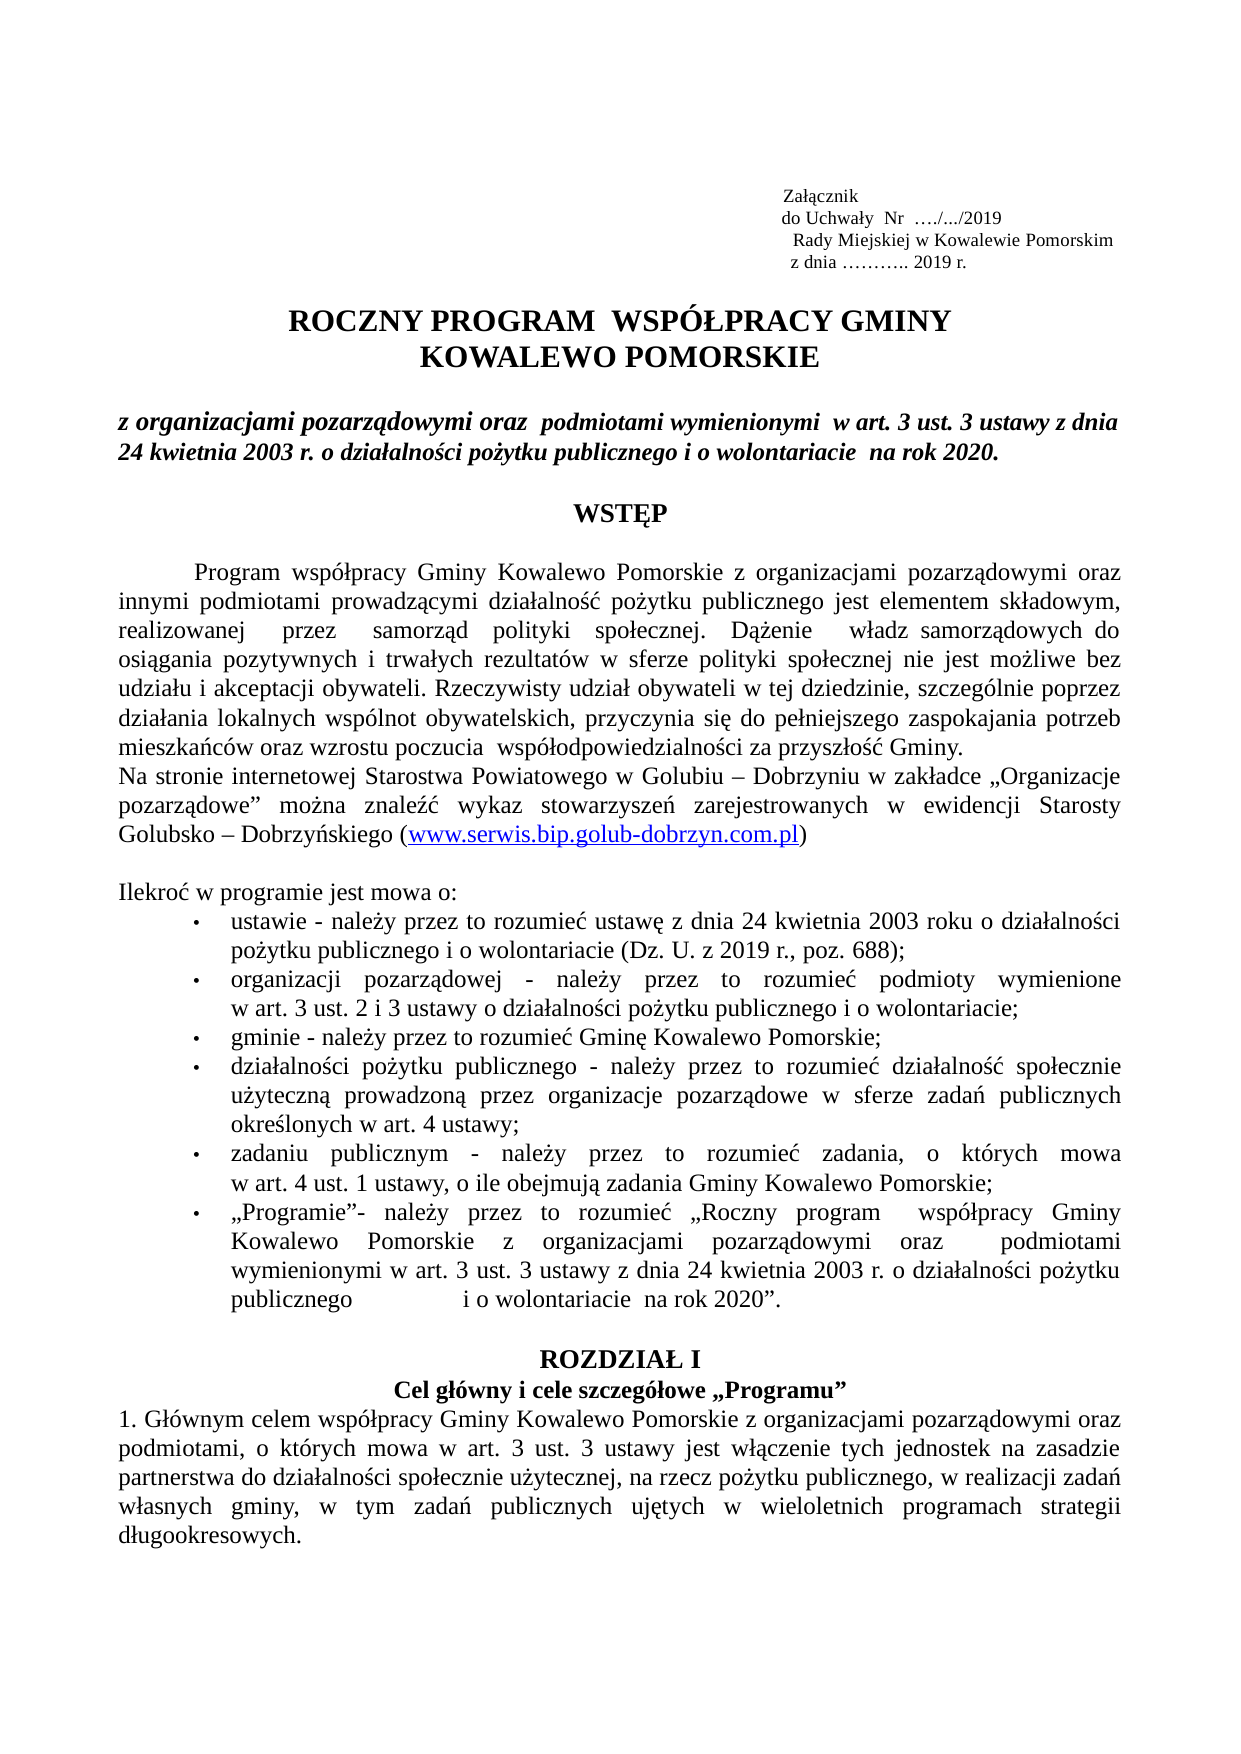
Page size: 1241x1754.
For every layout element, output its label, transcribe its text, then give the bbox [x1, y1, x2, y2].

list działalności pożytku publicznego - należy przez to rozumieć działalność społecznie użyteczną prowadzoną przez organizacje pozarządowe w sferze zadań publicznych określonych w art. 4 ustawy; [193, 1051, 1122, 1138]
text ROZDZIAŁ I [118, 1344, 1122, 1375]
text z dnia ……….. 2019 r. [118, 251, 1122, 273]
list „Programie”- należy przez to rozumieć „Roczny program współpracy Gminy Kowalewo Pomorskie z organizacjami pozarządowymi oraz podmiotami wymienionymi w art. 3 ust. 3 ustawy z dnia 24 kwietnia 2003 r. o działalności pożytku publicznego i o wolontariacie na rok 2020”. [193, 1196, 1122, 1313]
text WSTĘP [118, 497, 1122, 528]
text z organizacjami pozarządowymi oraz podmiotami wymienionymi w art. 3 ust. 3 ustawy z dnia 24 kwietnia 2003 r. o działalności pożytku publicznego i o wolontariacie na rok 2020. [118, 406, 1122, 466]
text Załącznik do Uchwały Nr …./.../2019 [118, 184, 1122, 228]
text Program współpracy Gminy Kowalewo Pomorskie z organizacjami pozarządowymi oraz innymi podmiotami prowadzącymi działalność pożytku publicznego jest elementem składowym, realizowanej przez samorząd polityki społecznej. Dążenie władz samorządowych do osiągania pozytywnych i trwałych rezultatów w sferze polityki społecznej nie jest możliwe bez udziału i akceptacji obywateli. Rzeczywisty udział obywateli w tej dziedzinie, szczególnie poprzez działania lokalnych wspólnot obywatelskich, przyczynia się do pełniejszego zaspokajania potrzeb mieszkańców oraz wzrostu poczucia współodpowiedzialności za przyszłość Gminy. [118, 557, 1122, 761]
text Ilekroć w programie jest mowa o: [118, 877, 1122, 906]
list gminie - należy przez to rozumieć Gminę Kowalewo Pomorskie; [193, 1022, 1122, 1051]
text Rady Miejskiej w Kowalewie Pomorskim [118, 228, 1122, 251]
list organizacji pozarządowej - należy przez to rozumieć podmioty wymienione w art. 3 ust. 2 i 3 ustawy o działalności pożytku publicznego i o wolontariacie; [193, 964, 1122, 1022]
text Cel główny i cele szczegółowe „Programu” [118, 1375, 1122, 1404]
text 1. Głównym celem współpracy Gminy Kowalewo Pomorskie z organizacjami pozarządowymi oraz podmiotami, o których mowa w art. 3 ust. 3 ustawy jest włączenie tych jednostek na zasadzie partnerstwa do działalności społecznie użytecznej, na rzecz pożytku publicznego, w realizacji zadań własnych gminy, w tym zadań publicznych ujętych w wieloletnich programach strategii długookresowych. [118, 1404, 1122, 1549]
list zadaniu publicznym - należy przez to rozumieć zadania, o których mowa w art. 4 ust. 1 ustawy, o ile obejmują zadania Gminy Kowalewo Pomorskie; [193, 1138, 1122, 1196]
list ustawie - należy przez to rozumieć ustawę z dnia 24 kwietnia 2003 roku o działalności pożytku publicznego i o wolontariacie (Dz. U. z 2019 r., poz. 688); [193, 906, 1122, 964]
text ROCZNY PROGRAM WSPÓŁPRACY GMINY KOWALEWO POMORSKIE [118, 302, 1122, 375]
text Na stronie internetowej Starostwa Powiatowego w Golubiu – Dobrzyniu w zakładce „Organizacje pozarządowe” można znaleźć wykaz stowarzyszeń zarejestrowanych w ewidencji Starosty Golubsko – Dobrzyńskiego (www.serwis.bip.golub-dobrzyn.com.pl) [118, 761, 1122, 848]
